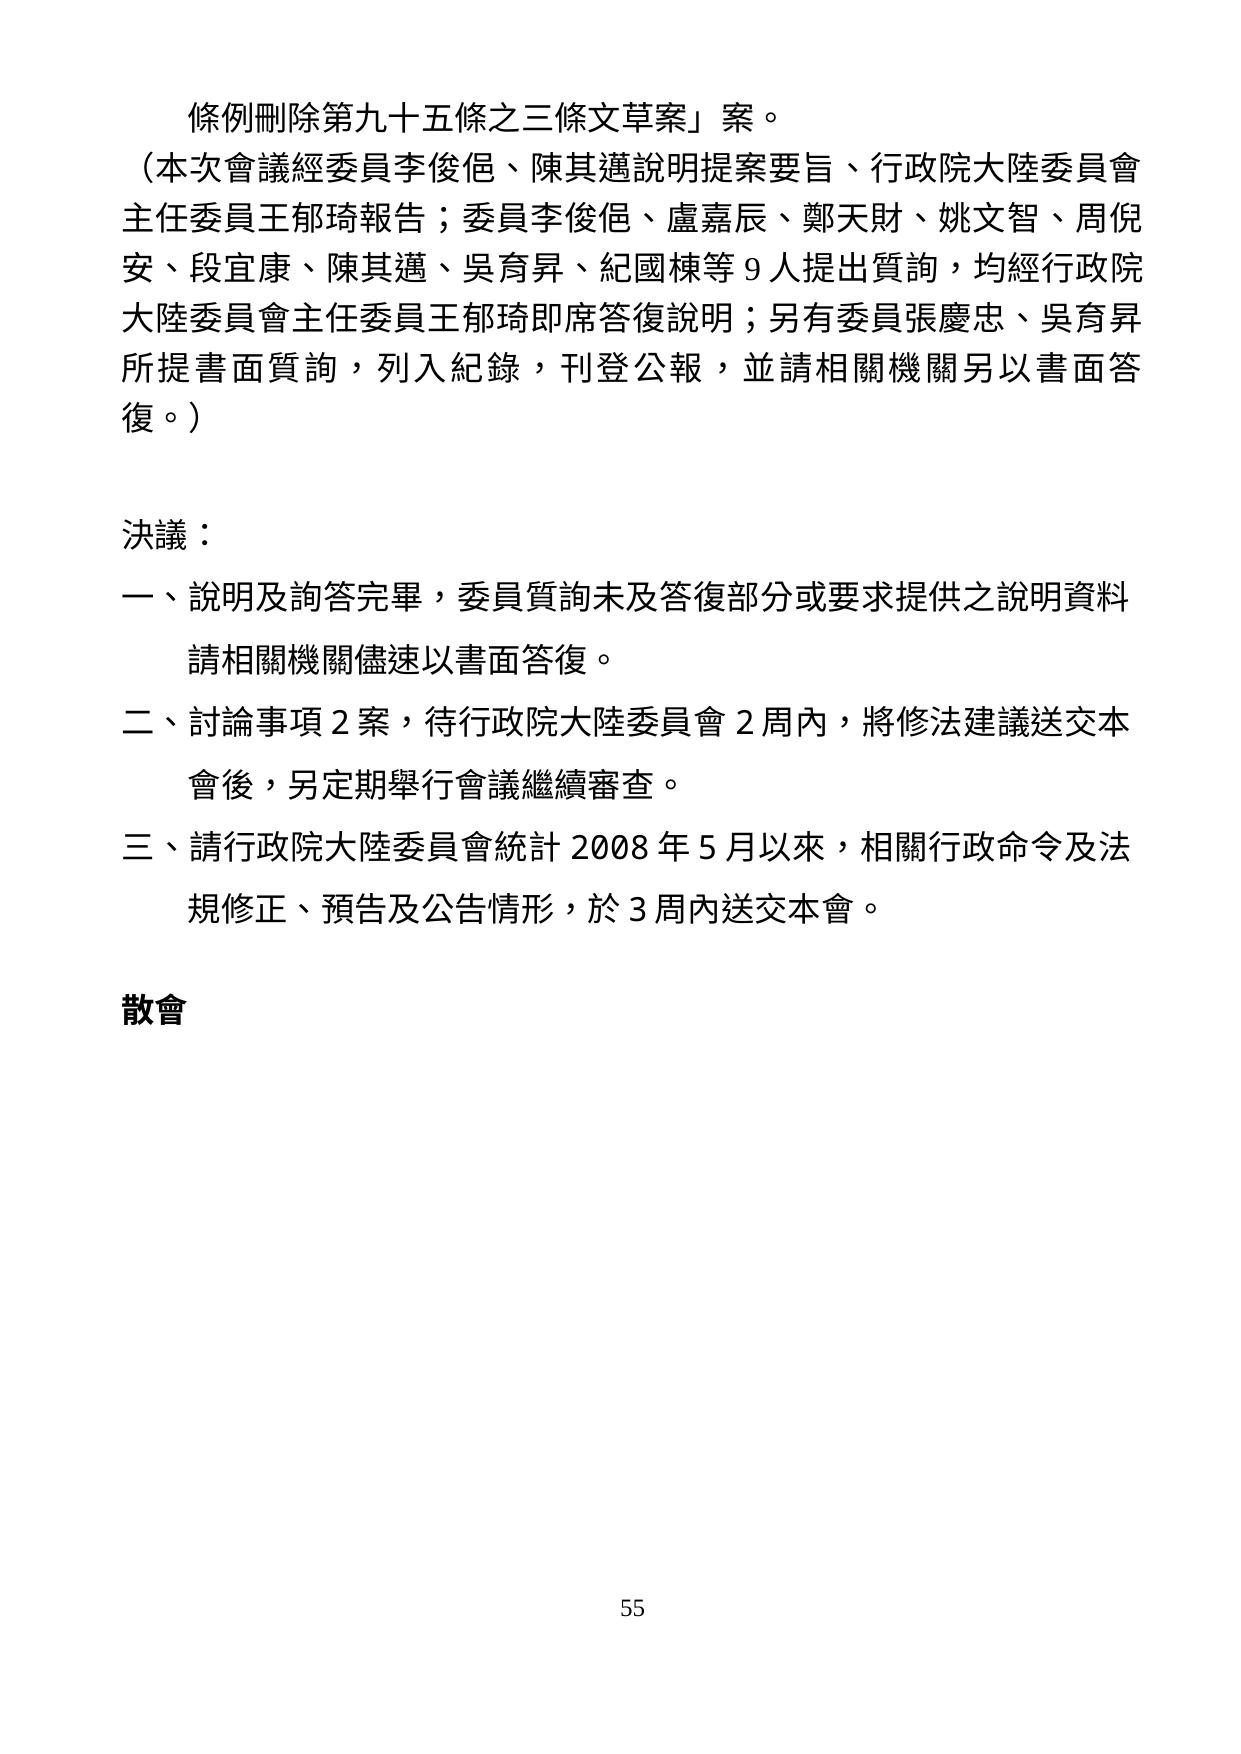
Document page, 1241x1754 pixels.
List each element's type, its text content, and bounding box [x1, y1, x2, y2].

text 散會 [121, 980, 1157, 1032]
text 決議： [121, 491, 1132, 553]
text 條例刪除第九十五條之三條文草案」案。 [121, 91, 1144, 141]
text 三、請行政院大陸委員會統計2008年5月以來，相關行政命令及法規修正、預告及公告情形，於3周內送交本會。 [121, 803, 1132, 928]
text （本次會議經委員李俊俋、陳其邁說明提案要旨、行政院大陸委員會主任委員王郁琦報告；委員李俊俋、盧嘉辰、鄭天財、姚文智、周倪安、段宜康、陳其邁、吳育昇、紀國棟等9人提出質詢，均經行政院大陸委員會主任委員王郁琦即席答復說明；另有委員張慶忠、吳育昇所提書面質詢，列入紀錄，刊登公報，並請相關機關另以書面答復。） [121, 141, 1144, 441]
text 一、說明及詢答完畢，委員質詢未及答復部分或要求提供之說明資料，請相關機關儘速以書面答復。 [121, 553, 1132, 678]
text 二、討論事項2案，待行政院大陸委員會2周內，將修法建議送交本會後，另定期舉行會議繼續審查。 [121, 678, 1132, 803]
